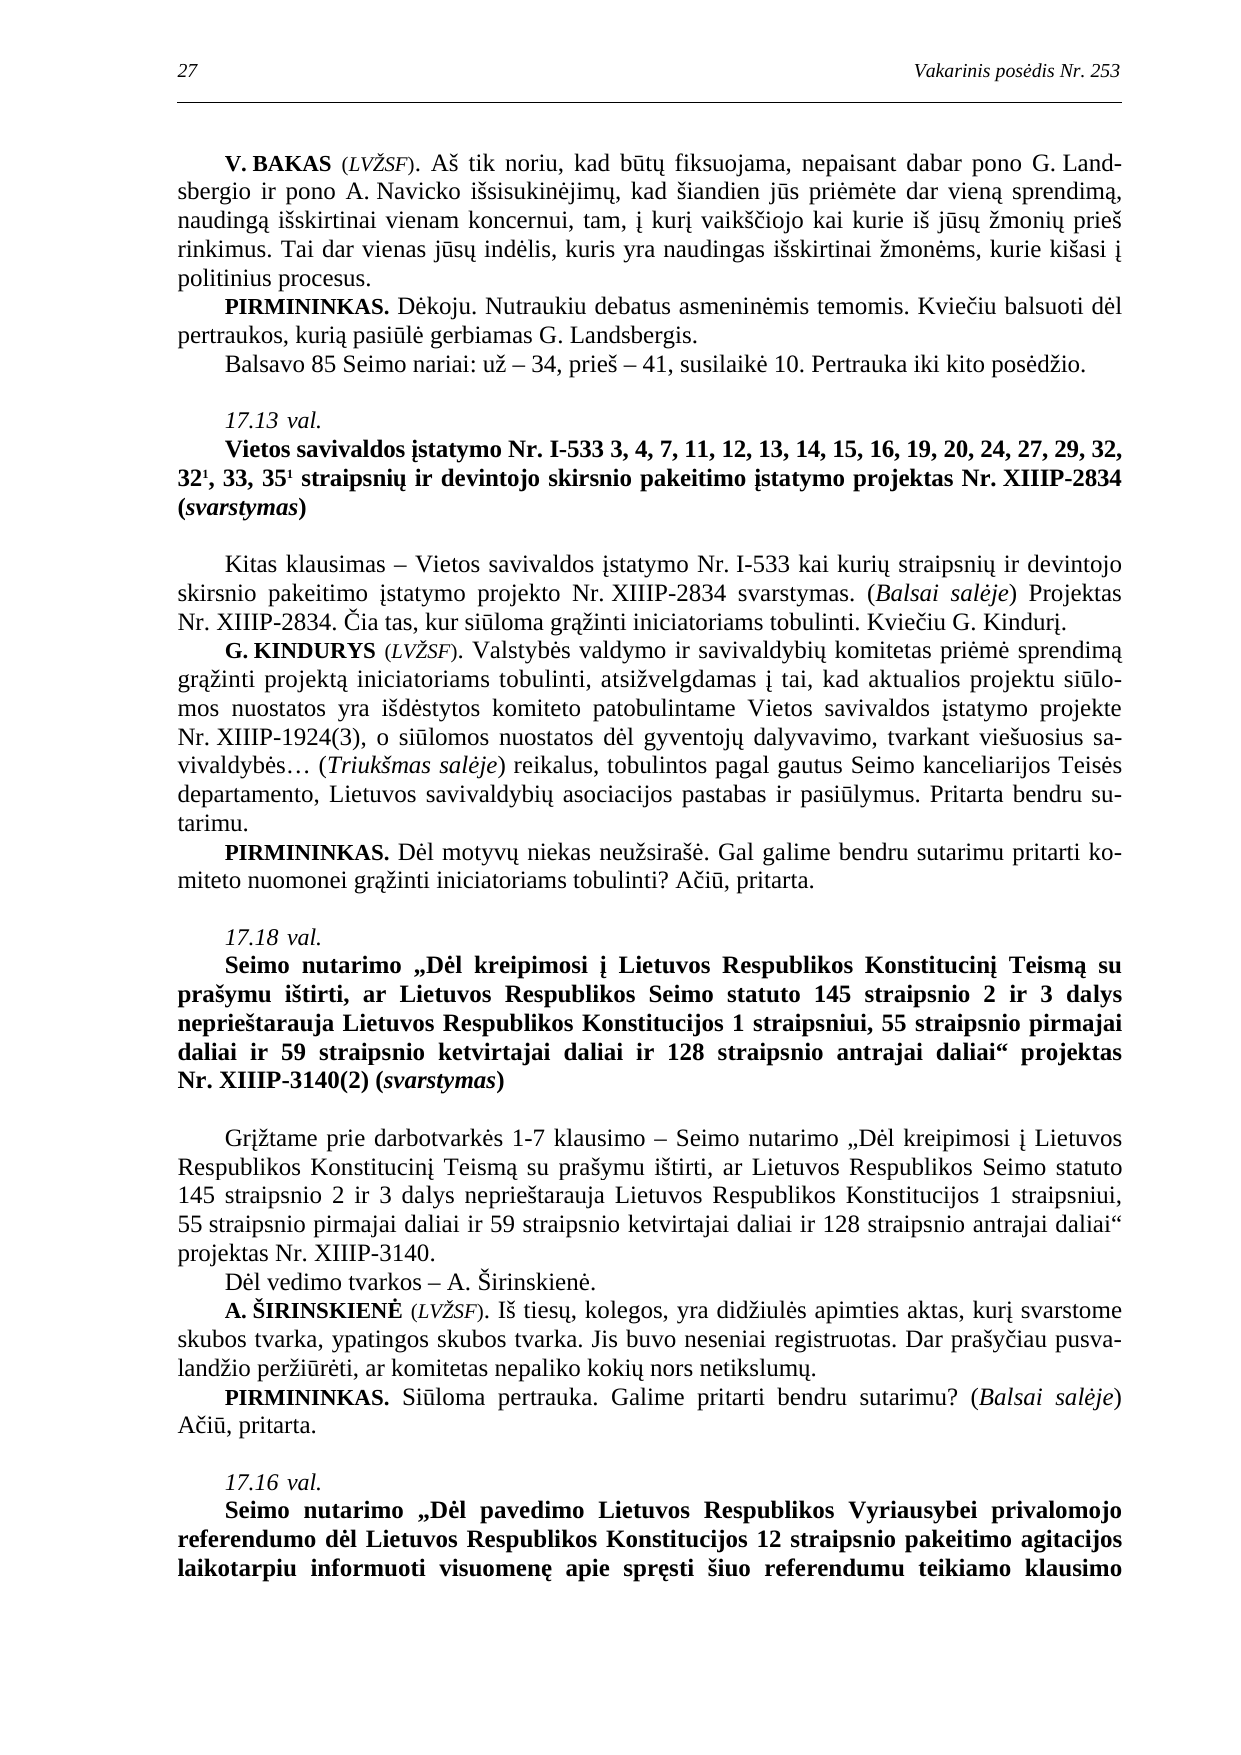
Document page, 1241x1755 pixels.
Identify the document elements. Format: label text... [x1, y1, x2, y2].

text Dėl ve­di­mo tvar­kos – A. Ši­rins­kie­nė. [177, 1267, 1122, 1295]
text PIRMININKAS. Dėl mo­ty­vų nie­kas ne­už­si­ra­šė. Gal ga­li­me ben­dru su­ta­ri­mu pri­tar­ti ko­mi­te­to nuo­mo­nei grą­žin­ti ini­cia­to­riams to­bu­lin­ti? Ačiū, pri­tar­ta. [177, 837, 1122, 894]
text PIRMININKAS. Siū­lo­ma per­trau­ka. Ga­li­me pri­tar­ti ben­dru su­ta­ri­mu? (Bal­sai sa­lė­je) Ačiū, pri­tar­ta. [177, 1382, 1122, 1439]
text Ki­tas klau­si­mas – Vie­tos sa­vi­val­dos įsta­ty­mo Nr. I-533 kai ku­rių straips­nių ir de­vin­to­jo skir­snio pa­kei­ti­mo įsta­ty­mo pro­jek­to Nr. XIIIP-2834 svars­ty­mas. (Bal­sai sa­lė­je) Pro­jek­tas Nr. XIIIP-2834. Čia tas, kur siū­lo­ma grą­žin­ti ini­cia­to­riams to­bu­lin­ti. Kvie­čiu G. Kin­du­rį. [177, 549, 1122, 635]
text G. KINDURYS (LVŽSF). Vals­ty­bės val­dy­mo ir sa­vi­val­dy­bių ko­mi­te­tas pri­ėmė spren­di­mą grą­žin­ti pro­jek­tą ini­cia­to­riams to­bu­lin­ti, at­si­žvelg­da­mas į tai, kad ak­tu­a­lios pro­jek­tu siū­lo­mos nuo­sta­tos yra iš­dės­ty­tos ko­mi­te­to pa­to­bu­lin­ta­me Vie­tos sa­vi­val­dos įsta­ty­mo pro­jek­te Nr. XIIIP-1924(3), o siū­lo­mos nuo­sta­tos dėl gy­ven­to­jų da­ly­va­vi­mo, tvar­kant vie­šuo­sius sa­vival­dy­bės… (Triukš­mas sa­lė­je) rei­ka­lus, to­bu­lin­tos pa­gal gau­tus Sei­mo kan­ce­lia­ri­jos Tei­sės de­par­ta­men­to, Lie­tu­vos sa­vi­val­dy­bių aso­cia­ci­jos pa­sta­bas ir pa­siū­ly­mus. Pri­tar­ta ben­dru su­tari­mu. [177, 635, 1122, 837]
text 17.13 val. [224, 406, 1122, 434]
text Bal­sa­vo 85 Sei­mo na­riai: už – 34, prieš – 41, su­si­lai­kė 10. Per­trau­ka iki ki­to po­sė­džio. [177, 349, 1122, 378]
text 17.18 val. [224, 923, 1122, 950]
text Grįž­ta­me prie dar­bo­tvarkės 1-7 klau­si­mo – Sei­mo nu­ta­ri­mo „Dėl krei­pi­mo­si į Lie­tu­vos Res­pub­li­kos Kon­sti­tu­ci­nį Teis­mą su pra­šy­mu iš­tir­ti, ar Lie­tu­vos Res­pub­li­kos Sei­mo sta­tu­to 145 straips­nio 2 ir 3 da­lys ne­pri­eš­ta­rau­ja Lie­tu­vos Res­pub­li­kos Kon­sti­tu­ci­jos 1 straips­niui, 55 straips­nio pir­ma­jai da­liai ir 59 straips­nio ket­vir­ta­jai da­liai ir 128 straips­nio ant­ra­jai da­liai“ pro­jek­tas Nr. XIIIP-3140. [177, 1123, 1122, 1267]
text 17.16 val. [224, 1468, 1122, 1496]
text Sei­mo nu­ta­ri­mo „Dėl pa­ve­di­mo Lie­tu­vos Res­pub­li­kos Vy­riau­sy­bei pri­va­lo­mo­jo refe­ren­du­mo dėl Lie­tu­vos Res­pub­li­kos Kon­sti­tu­ci­jos 12 straips­nio pa­kei­ti­mo agi­ta­ci­jos lai­ko­tar­piu in­for­muo­ti vi­suo­me­nę apie spręs­ti šiuo re­fe­ren­du­mu tei­kia­mo klau­si­mo [177, 1496, 1122, 1582]
text PIRMININKAS. Dė­ko­ju. Nu­trau­kiu de­ba­tus as­me­ni­nė­mis te­mo­mis. Kvie­čiu bal­suo­ti dėl per­trau­kos, ku­rią pa­siū­lė ger­bia­mas G. Land­sber­gis. [177, 291, 1122, 349]
text Sei­mo nu­ta­ri­mo „Dėl krei­pi­mo­si į Lie­tu­vos Res­pub­li­kos Kon­sti­tu­ci­nį Teis­mą su pra­šy­mu iš­tir­ti, ar Lie­tu­vos Res­pub­li­kos Sei­mo sta­tu­to 145 straips­nio 2 ir 3 da­lys neprieš­ta­rau­ja Lie­tu­vos Res­pub­li­kos Kon­sti­tu­ci­jos 1 straips­niui, 55 straips­nio pir­ma­jai da­liai ir 59 straips­nio ket­vir­ta­jai da­liai ir 128 straips­nio ant­ra­jai da­liai“ pro­jek­tas Nr. XIIIP-3140(2) (svars­ty­mas) [177, 950, 1122, 1094]
text A. ŠIRINSKIENĖ (LVŽSF). Iš tie­sų, ko­le­gos, yra di­džiu­lės ap­im­ties ak­tas, ku­rį svars­to­me sku­bos tvar­ka, ypa­tin­gos sku­bos tvar­ka. Jis bu­vo ne­se­niai re­gist­ruo­tas. Dar pra­šy­čiau pus­va­lan­džio per­žiū­rė­ti, ar ko­mi­te­tas ne­pa­li­ko ko­kių nors ne­tiks­lu­mų. [177, 1295, 1122, 1382]
text Vie­tos sa­vi­val­dos įsta­ty­mo Nr. I-533 3, 4, 7, 11, 12, 13, 14, 15, 16, 19, 20, 24, 27, 29, 32, 321, 33, 351 straips­nių ir de­vin­to­jo skir­snio pa­kei­ti­mo įsta­ty­mo pro­jek­tas Nr. XIIIP-2834 (svars­ty­mas) [177, 434, 1122, 520]
text V. BAKAS (LVŽSF). Aš tik no­riu, kad bū­tų fik­suo­ja­ma, ne­pai­sant da­bar po­no G. Land­sber­gio ir po­no A. Na­vic­ko iš­si­su­ki­nė­ji­mų, kad šian­dien jūs pri­ėmė­te dar vie­ną spren­di­mą, nau­din­gą iš­skir­ti­nai vie­nam kon­cer­nui, tam, į ku­rį vaikš­čio­jo kai ku­rie iš jū­sų žmo­nių prieš rin­ki­mus. Tai dar vie­nas jū­sų in­dė­lis, ku­ris yra nau­din­gas iš­skir­ti­nai žmo­nėms, ku­rie ki­ša­si į po­li­ti­nius pro­ce­sus. [177, 148, 1122, 291]
